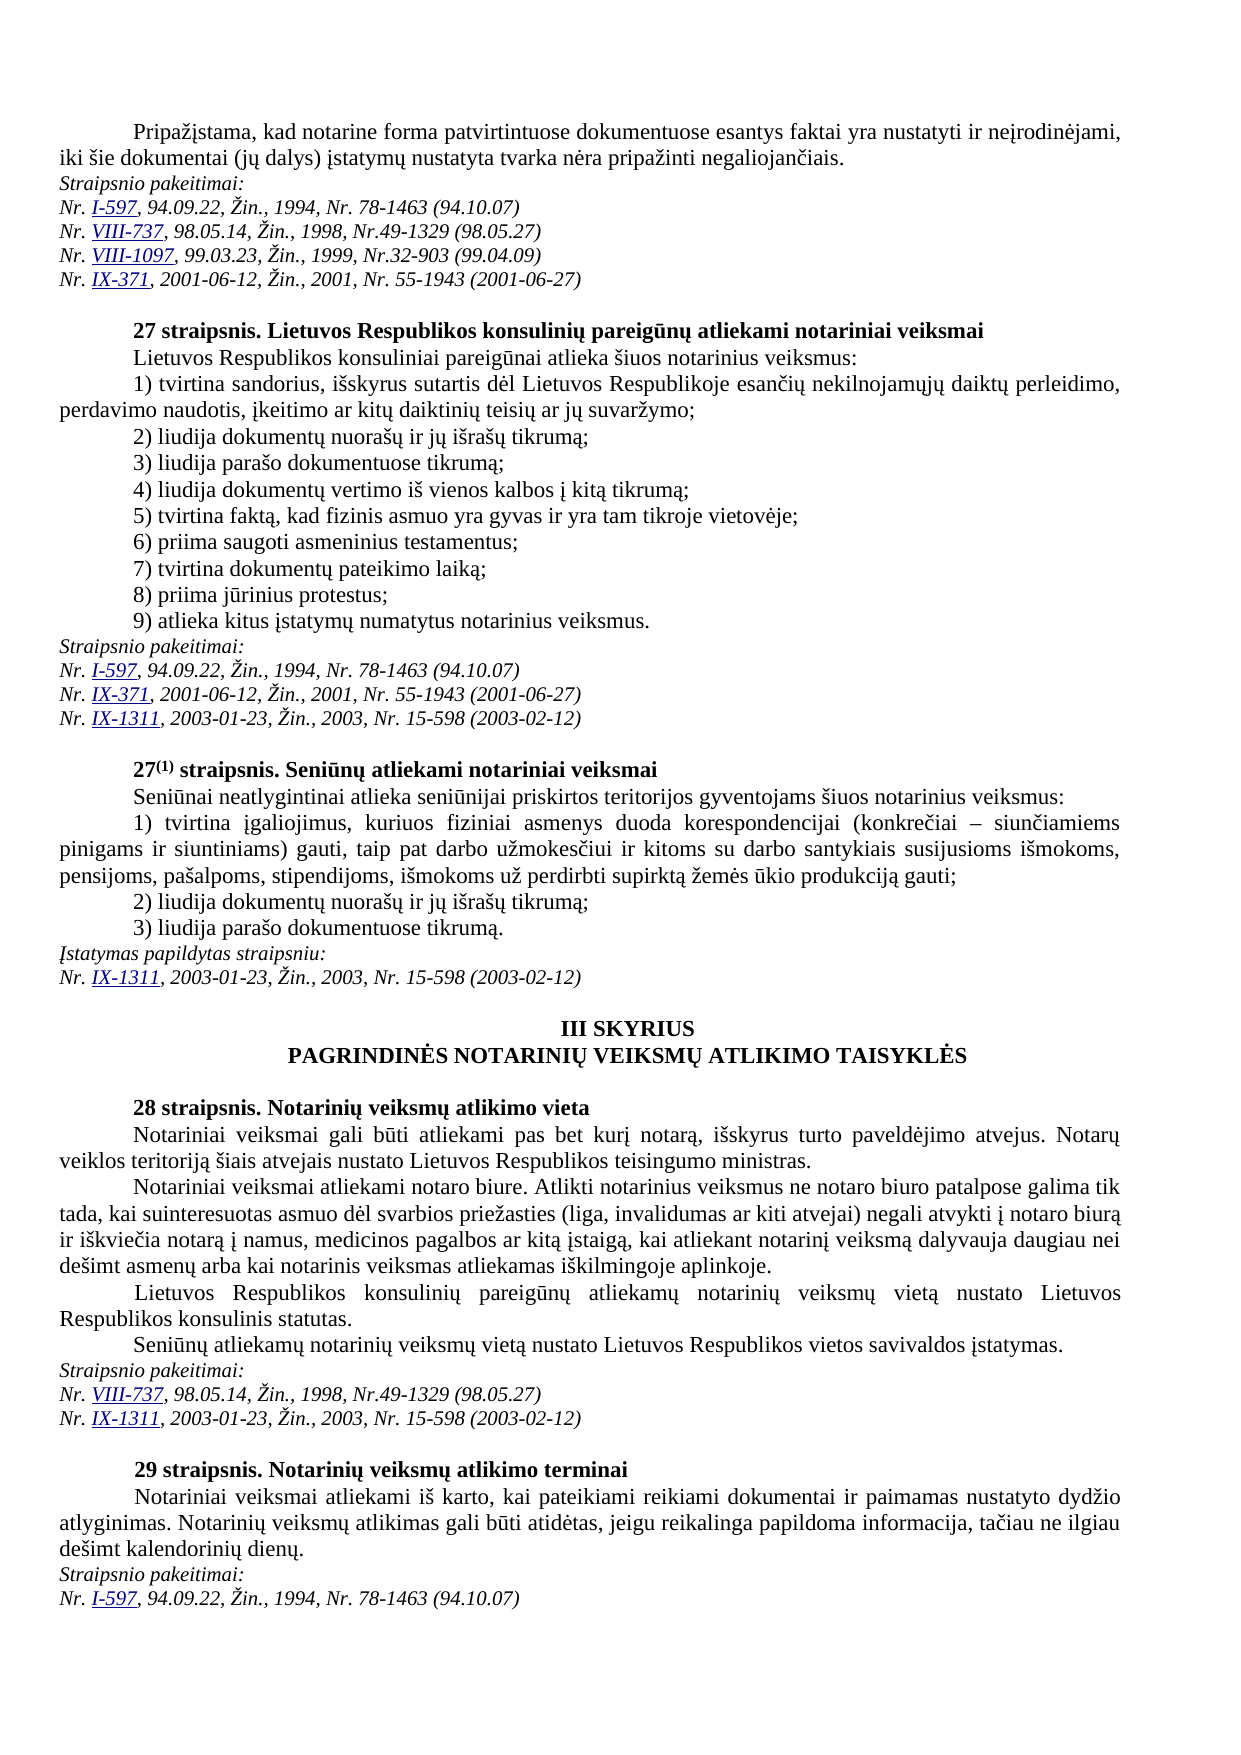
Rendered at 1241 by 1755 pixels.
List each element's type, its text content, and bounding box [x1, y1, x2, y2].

text 9) atlieka kitus įstatymų numatytus notarinius veiksmus. [59, 607, 1122, 634]
text 3) liudija parašo dokumentuose tikrumą; [59, 449, 1122, 476]
text Nr. I-597, 94.09.22, Žin., 1994, Nr. 78-1463 (94.10.07) [59, 1586, 1122, 1610]
text Nr. VIII-737, 98.05.14, Žin., 1998, Nr.49-1329 (98.05.27) [59, 219, 1122, 243]
text PAGRINDINĖS NOTARINIŲ VEIKSMŲ ATLIKIMO TAISYKLĖS [59, 1042, 1122, 1068]
text 29 straipsnis. Notarinių veiksmų atlikimo terminai [59, 1456, 1122, 1483]
text Nr. IX-1311, 2003-01-23, Žin., 2003, Nr. 15-598 (2003-02-12) [59, 1406, 1122, 1430]
text 5) tvirtina faktą, kad fizinis asmuo yra gyvas ir yra tam tikroje vietovėje; [59, 502, 1122, 528]
text Notariniai veiksmai atliekami notaro biure. Atlikti notarinius veiksmus ne notaro biuro patalpose galima tik tada, kai suinteresuotas asmuo dėl svarbios priežasties (liga, invalidumas ar kiti atvejai) negali atvykti į notaro biurą ir iškviečia notarą į namus, medicinos pagalbos ar kitą įstaigą, kai atliekant notarinį veiksmą dalyvauja daugiau nei dešimt asmenų arba kai notarinis veiksmas atliekamas iškilmingoje aplinkoje. [59, 1173, 1122, 1279]
text Straipsnio pakeitimai: [59, 1562, 1122, 1586]
text 6) priima saugoti asmeninius testamentus; [59, 528, 1122, 555]
text Seniūnų atliekamų notarinių veiksmų vietą nustato Lietuvos Respublikos vietos savivaldos įstatymas. [59, 1332, 1122, 1358]
text 27 straipsnis. Lietuvos Respublikos konsulinių pareigūnų atliekami notariniai veiksmai [59, 317, 1122, 344]
text Straipsnio pakeitimai: [59, 1358, 1122, 1382]
text Seniūnai neatlygintinai atlieka seniūnijai priskirtos teritorijos gyventojams šiuos notarinius veiksmus: [59, 783, 1122, 809]
text 2) liudija dokumentų nuorašų ir jų išrašų tikrumą; [59, 423, 1122, 449]
text Nr. VIII-1097, 99.03.23, Žin., 1999, Nr.32-903 (99.04.09) [59, 243, 1122, 267]
text Nr. I-597, 94.09.22, Žin., 1994, Nr. 78-1463 (94.10.07) [59, 658, 1122, 682]
text 1) tvirtina įgaliojimus, kuriuos fiziniai asmenys duoda korespondencijai (konkrečiai – siunčiamiems pinigams ir siuntiniams) gauti, taip pat darbo užmokesčiui ir kitoms su darbo santykiais susijusioms išmokoms, pensijoms, pašalpoms, stipendijoms, išmokoms už perdirbti supirktą žemės ūkio produkciją gauti; [59, 809, 1122, 888]
text Nr. IX-1311, 2003-01-23, Žin., 2003, Nr. 15-598 (2003-02-12) [59, 965, 1122, 989]
text 2) liudija dokumentų nuorašų ir jų išrašų tikrumą; [59, 888, 1122, 914]
text Nr. IX-1311, 2003-01-23, Žin., 2003, Nr. 15-598 (2003-02-12) [59, 706, 1122, 730]
text 1) tvirtina sandorius, išskyrus sutartis dėl Lietuvos Respublikoje esančių nekilnojamųjų daiktų perleidimo, perdavimo naudotis, įkeitimo ar kitų daiktinių teisių ar jų suvaržymo; [59, 370, 1122, 423]
text 28 straipsnis. Notarinių veiksmų atlikimo vieta [59, 1094, 1122, 1121]
text 3) liudija parašo dokumentuose tikrumą. [59, 914, 1122, 941]
text Straipsnio pakeitimai: [59, 634, 1122, 658]
text 27(1) straipsnis. Seniūnų atliekami notariniai veiksmai [59, 756, 1122, 783]
text Įstatymas papildytas straipsniu: [59, 941, 1122, 965]
text III SKYRIUS [59, 1015, 1122, 1042]
text Lietuvos Respublikos konsulinių pareigūnų atliekamų notarinių veiksmų vietą nustato Lietuvos Respublikos konsulinis statutas. [59, 1279, 1122, 1332]
text Lietuvos Respublikos konsuliniai pareigūnai atlieka šiuos notarinius veiksmus: [59, 344, 1122, 370]
text 7) tvirtina dokumentų pateikimo laiką; [59, 555, 1122, 581]
text Notariniai veiksmai atliekami iš karto, kai pateikiami reikiami dokumentai ir paimamas nustatyto dydžio atlyginimas. Notarinių veiksmų atlikimas gali būti atidėtas, jeigu reikalinga papildoma informacija, tačiau ne ilgiau dešimt kalendorinių dienų. [59, 1483, 1122, 1562]
text Nr. IX-371, 2001-06-12, Žin., 2001, Nr. 55-1943 (2001-06-27) [59, 682, 1122, 706]
text Nr. I-597, 94.09.22, Žin., 1994, Nr. 78-1463 (94.10.07) [59, 195, 1122, 219]
text 8) priima jūrinius protestus; [59, 581, 1122, 607]
text Straipsnio pakeitimai: [59, 171, 1122, 195]
text Nr. IX-371, 2001-06-12, Žin., 2001, Nr. 55-1943 (2001-06-27) [59, 267, 1122, 291]
text Pripažįstama, kad notarine forma patvirtintuose dokumentuose esantys faktai yra nustatyti ir neįrodinėjami, iki šie dokumentai (jų dalys) įstatymų nustatyta tvarka nėra pripažinti negaliojančiais. [59, 118, 1122, 171]
text Nr. VIII-737, 98.05.14, Žin., 1998, Nr.49-1329 (98.05.27) [59, 1382, 1122, 1406]
text 4) liudija dokumentų vertimo iš vienos kalbos į kitą tikrumą; [59, 476, 1122, 502]
text Notariniai veiksmai gali būti atliekami pas bet kurį notarą, išskyrus turto paveldėjimo atvejus. Notarų veiklos teritoriją šiais atvejais nustato Lietuvos Respublikos teisingumo ministras. [59, 1121, 1122, 1173]
